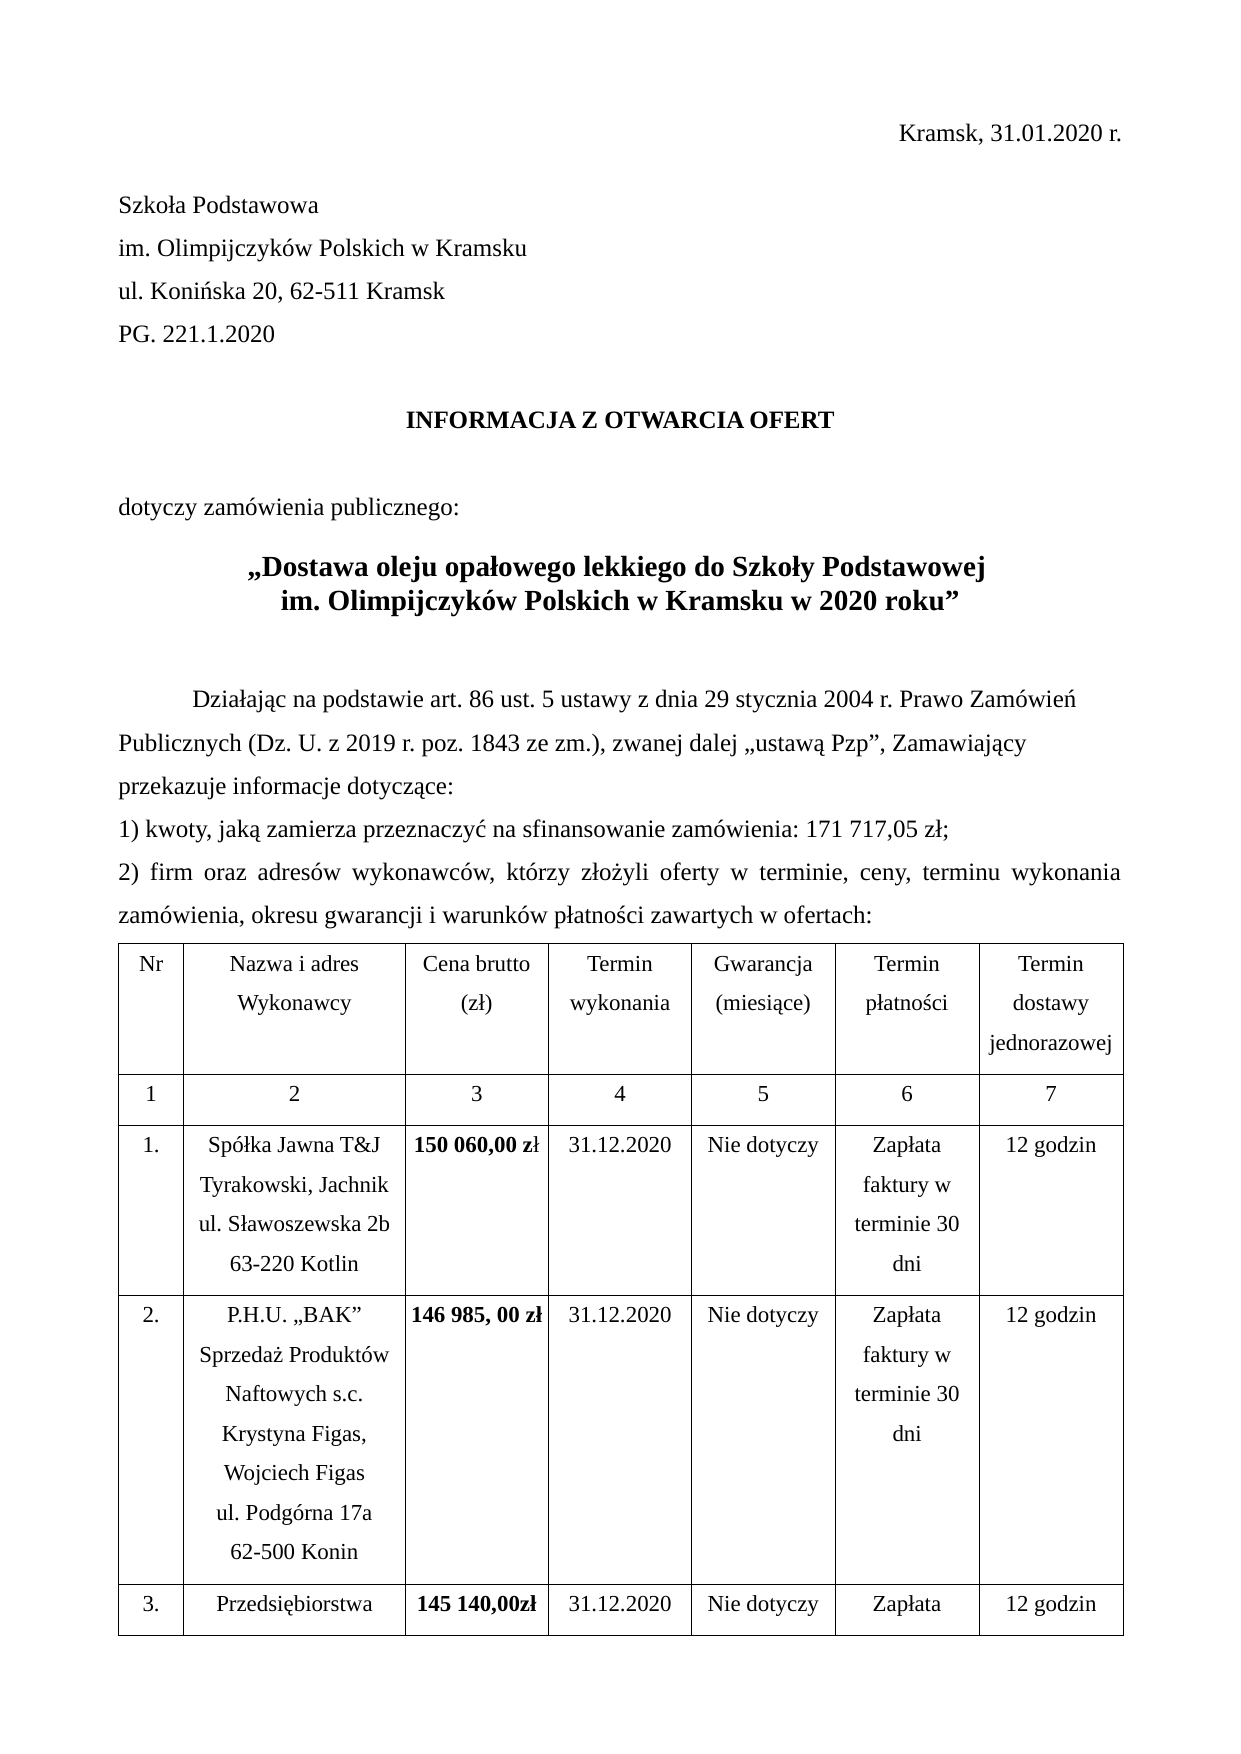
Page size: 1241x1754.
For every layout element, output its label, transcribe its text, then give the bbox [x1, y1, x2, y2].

text im. Olimpijczyków Polskich w Kramsku [118, 233, 1122, 262]
table_header Termin płatności [836, 944, 979, 1074]
table_header Termin dostawy jednorazowej [980, 944, 1123, 1074]
text PG. 221.1.2020 [118, 319, 1122, 348]
table_cell 3 [406, 1075, 548, 1125]
table_header Cena brutto (zł) [406, 944, 548, 1074]
table_cell 1. [119, 1126, 183, 1295]
text Szkoła Podstawowa [118, 190, 1122, 219]
table_cell 145 140,00zł [406, 1585, 548, 1635]
table_cell 1 [119, 1075, 183, 1125]
text ul. Konińska 20, 62-511 Kramsk [118, 276, 1122, 305]
table_cell 12 godzin [980, 1126, 1123, 1295]
table_header Gwarancja (miesiące) [692, 944, 835, 1074]
table_cell 31.12.2020 [549, 1585, 691, 1635]
table_cell Zapłata [836, 1585, 979, 1635]
text Kramsk, 31.01.2020 r. [118, 118, 1122, 147]
table_cell P.H.U. „BAK” Sprzedaż Produktów Naftowych s.c. Krystyna Figas, Wojciech Figas ul. Podgórna 17a 62-500 Konin [184, 1296, 405, 1583]
table_cell Nie dotyczy [692, 1296, 835, 1583]
table_header Termin wykonania [549, 944, 691, 1074]
table_cell Nie dotyczy [692, 1126, 835, 1295]
text „Dostawa oleju opałowego lekkiego do Szkoły Podstawowej im. Olimpijczyków Polskich w Kramsku w 2020 roku” [118, 549, 1122, 616]
text INFORMACJA Z OTWARCIA OFERT [118, 406, 1122, 434]
table_cell 5 [692, 1075, 835, 1125]
table_cell 7 [980, 1075, 1123, 1125]
table_cell 12 godzin [980, 1296, 1123, 1583]
table_cell 12 godzin [980, 1585, 1123, 1635]
table_header Nazwa i adres Wykonawcy [184, 944, 405, 1074]
table_cell 31.12.2020 [549, 1296, 691, 1583]
text Działając na podstawie art. 86 ust. 5 ustawy z dnia 29 stycznia 2004 r. Prawo Zamówień Publicznych (Dz. U. z 2019 r. poz. 1843 ze zm.), zwanej dalej „ustawą Pzp”, Zamawiający przekazuje informacje dotyczące: [118, 684, 1122, 799]
table_cell 146 985, 00 zł [406, 1296, 548, 1583]
table_cell Zapłata faktury w terminie 30 dni [836, 1296, 979, 1583]
table_cell 150 060,00 zł [406, 1126, 548, 1295]
table_cell Zapłata faktury w terminie 30 dni [836, 1126, 979, 1295]
text 1) kwoty, jaką zamierza przeznaczyć na sfinansowanie zamówienia: 171 717,05 zł; [118, 814, 1122, 843]
text 2) firm oraz adresów wykonawców, którzy złożyli oferty w terminie, ceny, terminu wykonania zamówienia, okresu gwarancji i warunków płatności zawartych w ofertach: [118, 857, 1122, 929]
table_cell 31.12.2020 [549, 1126, 691, 1295]
table_cell Nie dotyczy [692, 1585, 835, 1635]
table_cell 4 [549, 1075, 691, 1125]
table_header Nr [119, 944, 183, 1074]
table_cell 2 [184, 1075, 405, 1125]
table_cell 2. [119, 1296, 183, 1583]
table_cell Spółka Jawna T&J Tyrakowski, Jachnik ul. Sławoszewska 2b 63-220 Kotlin [184, 1126, 405, 1295]
text dotyczy zamówienia publicznego: [118, 492, 1122, 521]
table_cell Przedsiębiorstwa [184, 1585, 405, 1635]
table_cell 3. [119, 1585, 183, 1635]
table_cell 6 [836, 1075, 979, 1125]
